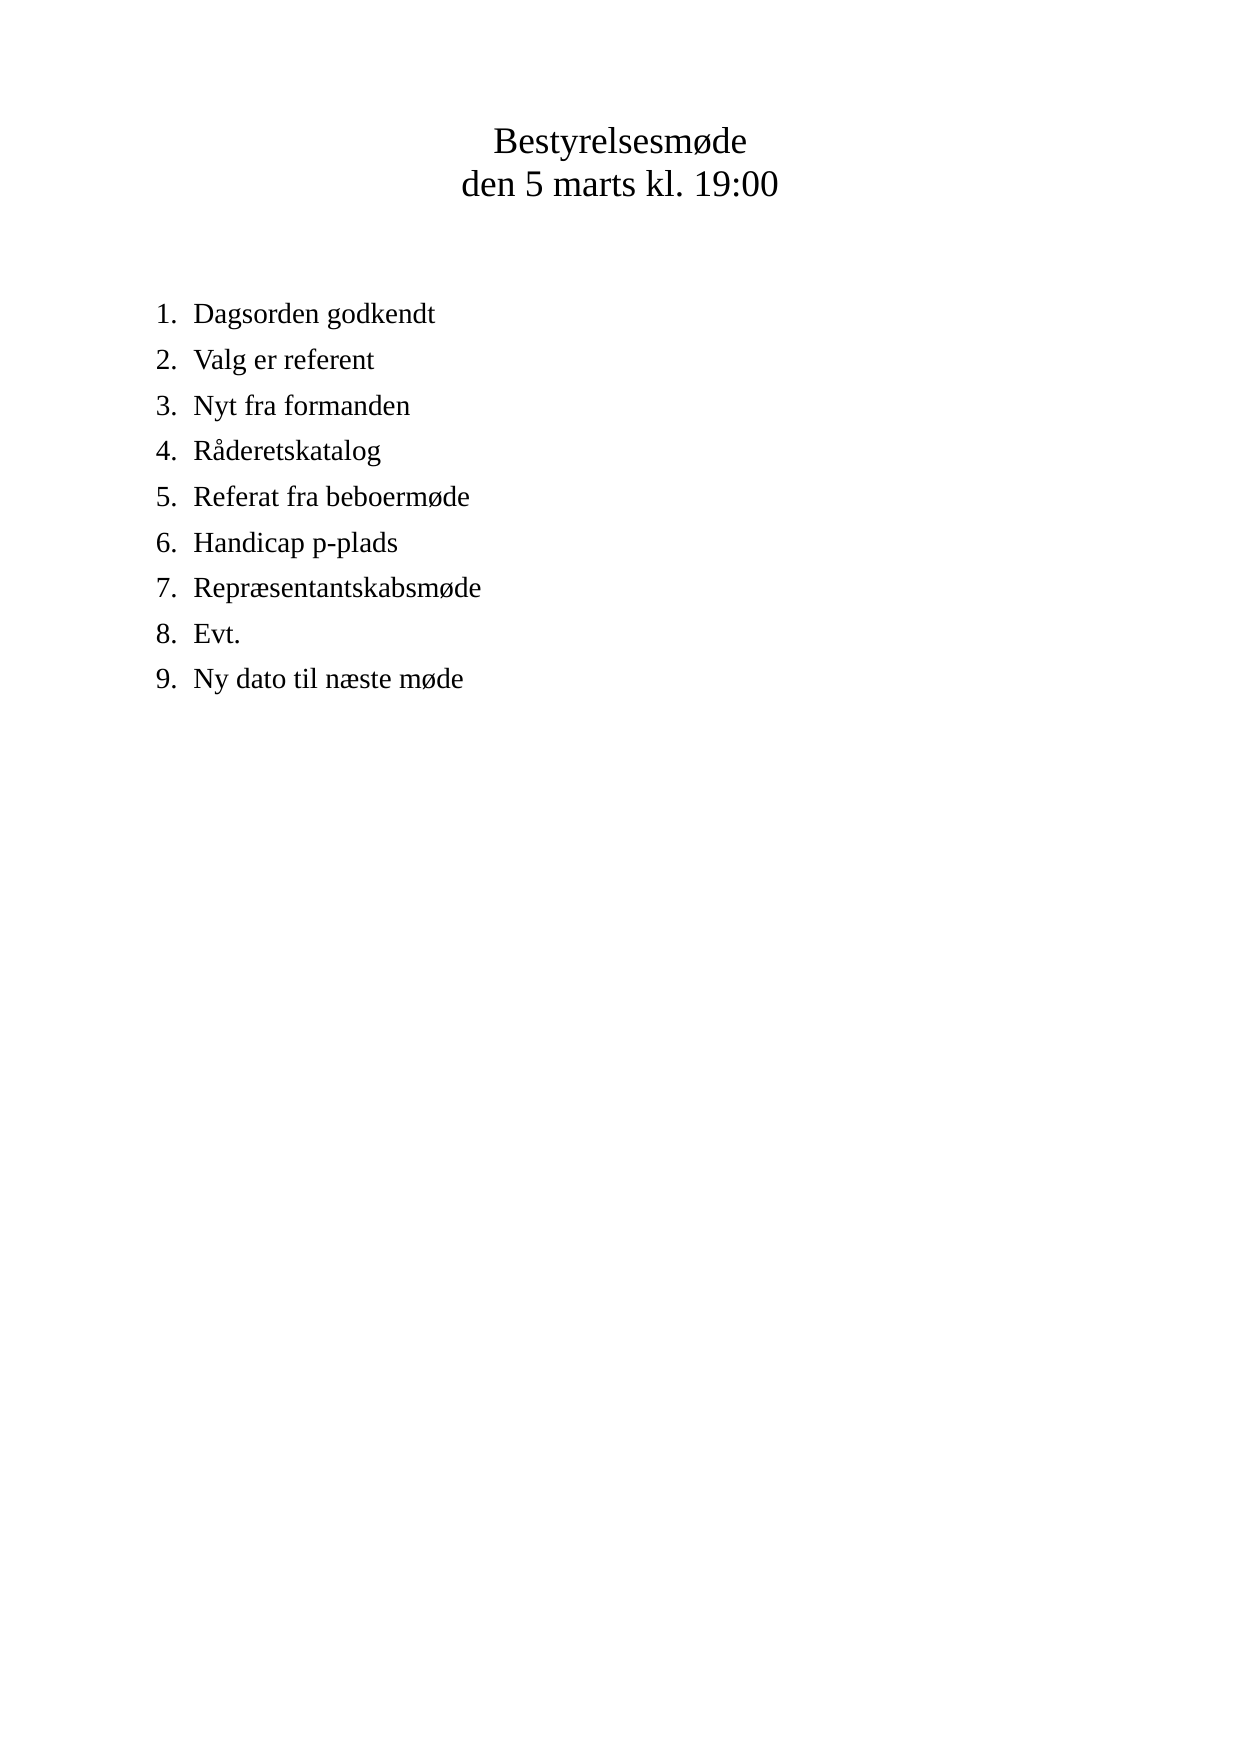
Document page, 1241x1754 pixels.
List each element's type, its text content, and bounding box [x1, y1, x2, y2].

text Bestyrelsesmøde [118, 118, 1122, 161]
list Repræsentantskabsmøde [156, 570, 1122, 604]
list Nyt fra formanden [156, 388, 1122, 421]
list Referat fra beboermøde [156, 479, 1122, 513]
list Valg er referent [156, 342, 1122, 376]
list Råderetskatalog [156, 433, 1122, 467]
list Dagsorden godkendt [156, 297, 1122, 330]
text den 5 marts kl. 19:00 [118, 161, 1122, 204]
list Evt. [156, 616, 1122, 649]
list Handicap p-plads [156, 525, 1122, 558]
list Ny dato til næste møde [156, 662, 1122, 695]
